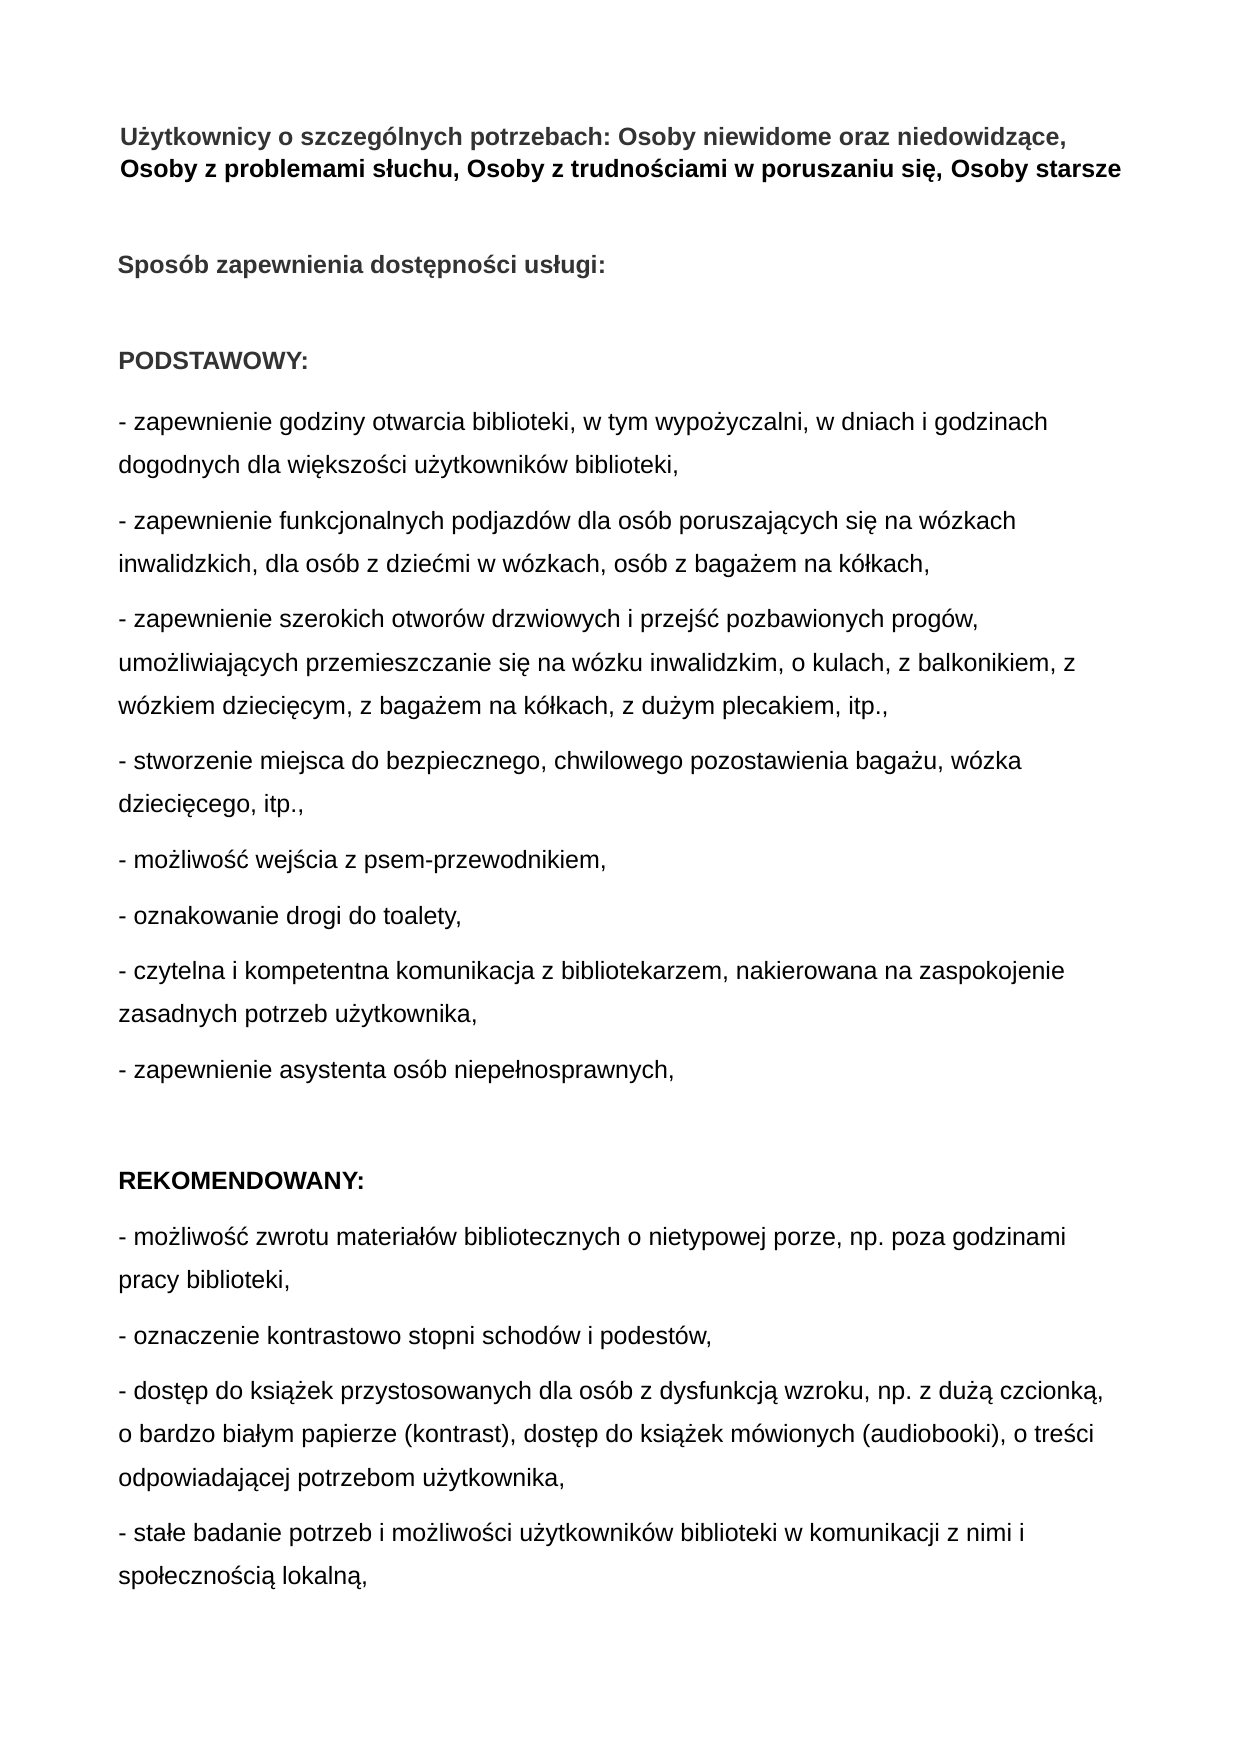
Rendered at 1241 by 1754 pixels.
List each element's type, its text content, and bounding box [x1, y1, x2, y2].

text - dostęp do książek przystosowanych dla osób z dysfunkcją wzroku, np. z dużą czcionką, o bardzo białym papierze (kontrast), dostęp do książek mówionych (audiobooki), o treści odpowiadającej potrzebom użytkownika, [118, 1376, 1122, 1491]
list Użytkownicy o szczególnych potrzebach: Osoby niewidome oraz niedowidzące, Osoby z problemami słuchu, Osoby z trudnościami w poruszaniu się, Osoby starsze [120, 118, 1122, 182]
list Sposób zapewnienia dostępności usługi: [110, 246, 1122, 278]
text - zapewnienie godziny otwarcia biblioteki, w tym wypożyczalni, w dniach i godzinach dogodnych dla większości użytkowników biblioteki, [118, 407, 1122, 479]
text - zapewnienie szerokich otworów drzwiowych i przejść pozbawionych progów, umożliwiających przemieszczanie się na wózku inwalidzkim, o kulach, z balkonikiem, z wózkiem dziecięcym, z bagażem na kółkach, z dużym plecakiem, itp., [118, 604, 1122, 719]
text - zapewnienie asystenta osób niepełnosprawnych, [118, 1055, 1122, 1084]
text - zapewnienie funkcjonalnych podjazdów dla osób poruszających się na wózkach inwalidzkich, dla osób z dziećmi w wózkach, osób z bagażem na kółkach, [118, 506, 1122, 577]
text - stałe badanie potrzeb i możliwości użytkowników biblioteki w komunikacji z nimi i społecznością lokalną, [118, 1518, 1122, 1590]
text - możliwość wejścia z psem-przewodnikiem, [118, 845, 1122, 874]
text PODSTAWOWY: [118, 343, 1122, 375]
text - czytelna i kompetentna komunikacja z bibliotekarzem, nakierowana na zaspokojenie zasadnych potrzeb użytkownika, [118, 956, 1122, 1028]
text - oznakowanie drogi do toalety, [118, 901, 1122, 929]
text REKOMENDOWANY: [118, 1166, 1122, 1195]
text - możliwość zwrotu materiałów bibliotecznych o nietypowej porze, np. poza godzinami pracy biblioteki, [118, 1222, 1122, 1294]
text - stworzenie miejsca do bezpiecznego, chwilowego pozostawienia bagażu, wózka dziecięcego, itp., [118, 746, 1122, 818]
text - oznaczenie kontrastowo stopni schodów i podestów, [118, 1321, 1122, 1349]
